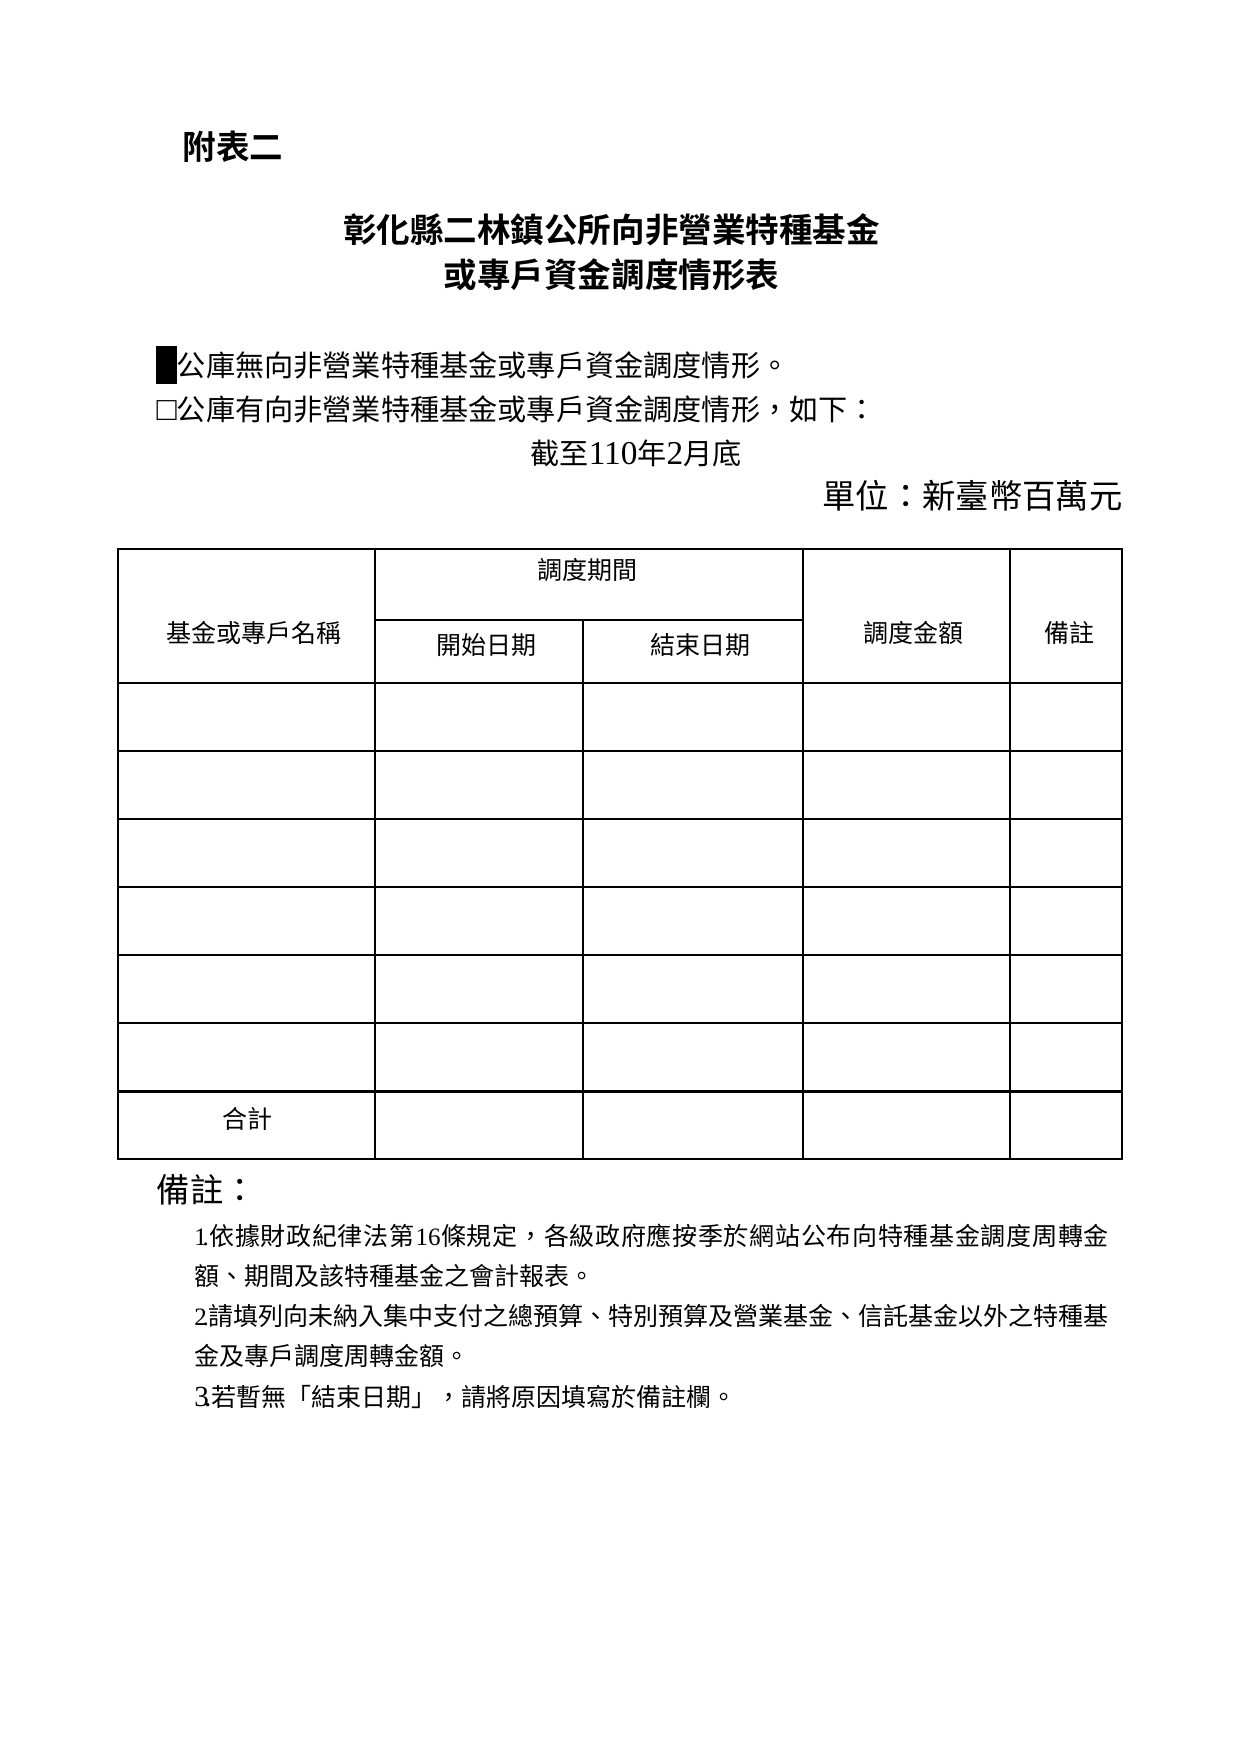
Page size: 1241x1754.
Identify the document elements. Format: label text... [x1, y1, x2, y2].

subtitle 附表二 [182, 118, 1122, 169]
text 單位：新臺幣百萬元 [118, 473, 1122, 518]
table_cell [1011, 888, 1121, 954]
table_cell [376, 1024, 582, 1090]
table_cell 開始日期 [376, 621, 582, 682]
table_header 備註 [1011, 550, 1121, 682]
table_cell [804, 1024, 1009, 1090]
table_cell 合計 [119, 1093, 374, 1158]
table_cell [1011, 684, 1121, 750]
text 2.請填列向未納入集中支付之總預算、特別預算及營業基金、信託基金以外之特種基金及專戶調度周轉金額。 [194, 1299, 1109, 1373]
text □公庫無向非營業特種基金或專戶資金調度情形。 [156, 346, 1122, 385]
text 截至110年2月底 [530, 433, 1122, 473]
table_cell [584, 752, 802, 818]
table_cell [804, 820, 1009, 886]
table_cell [119, 752, 374, 818]
table_cell [376, 956, 582, 1022]
table_header 調度金額 [804, 550, 1009, 682]
text 3.若暫無「結束日期」，請將原因填寫於備註欄。 [194, 1379, 1122, 1414]
table_cell [119, 684, 374, 750]
table_cell [376, 1093, 582, 1158]
table_cell [1011, 1093, 1121, 1158]
table_cell [804, 956, 1009, 1022]
table_cell [376, 820, 582, 886]
table_cell [584, 1093, 802, 1158]
table_cell [584, 684, 802, 750]
table_cell [584, 888, 802, 954]
table_cell [376, 888, 582, 954]
table_cell [804, 888, 1009, 954]
table_cell [584, 956, 802, 1022]
table_cell [584, 820, 802, 886]
subtitle 彰化縣二林鎮公所向非營業特種基金或專戶資金調度情形表 [339, 203, 883, 298]
table_cell [376, 752, 582, 818]
table_header 基金或專戶名稱 [119, 550, 374, 682]
table_cell [376, 684, 582, 750]
table_cell [119, 888, 374, 954]
table_cell [119, 956, 374, 1022]
text 備註： [156, 1166, 1122, 1212]
table_cell [584, 1024, 802, 1090]
table_cell [119, 1024, 374, 1090]
table_header 調度期間 [376, 550, 802, 619]
table_cell [1011, 1024, 1121, 1090]
table_cell [1011, 752, 1121, 818]
table_cell [804, 684, 1009, 750]
table_cell [119, 820, 374, 886]
table_cell [1011, 820, 1121, 886]
text □公庫有向非營業特種基金或專戶資金調度情形，如下： [156, 389, 1122, 429]
table_cell [804, 752, 1009, 818]
text 1.依據財政紀律法第16條規定，各級政府應按季於網站公布向特種基金調度周轉金額、期間及該特種基金之會計報表。 [194, 1219, 1109, 1293]
table_cell 結束日期 [584, 621, 802, 682]
table_cell [804, 1093, 1009, 1158]
table_cell [1011, 956, 1121, 1022]
